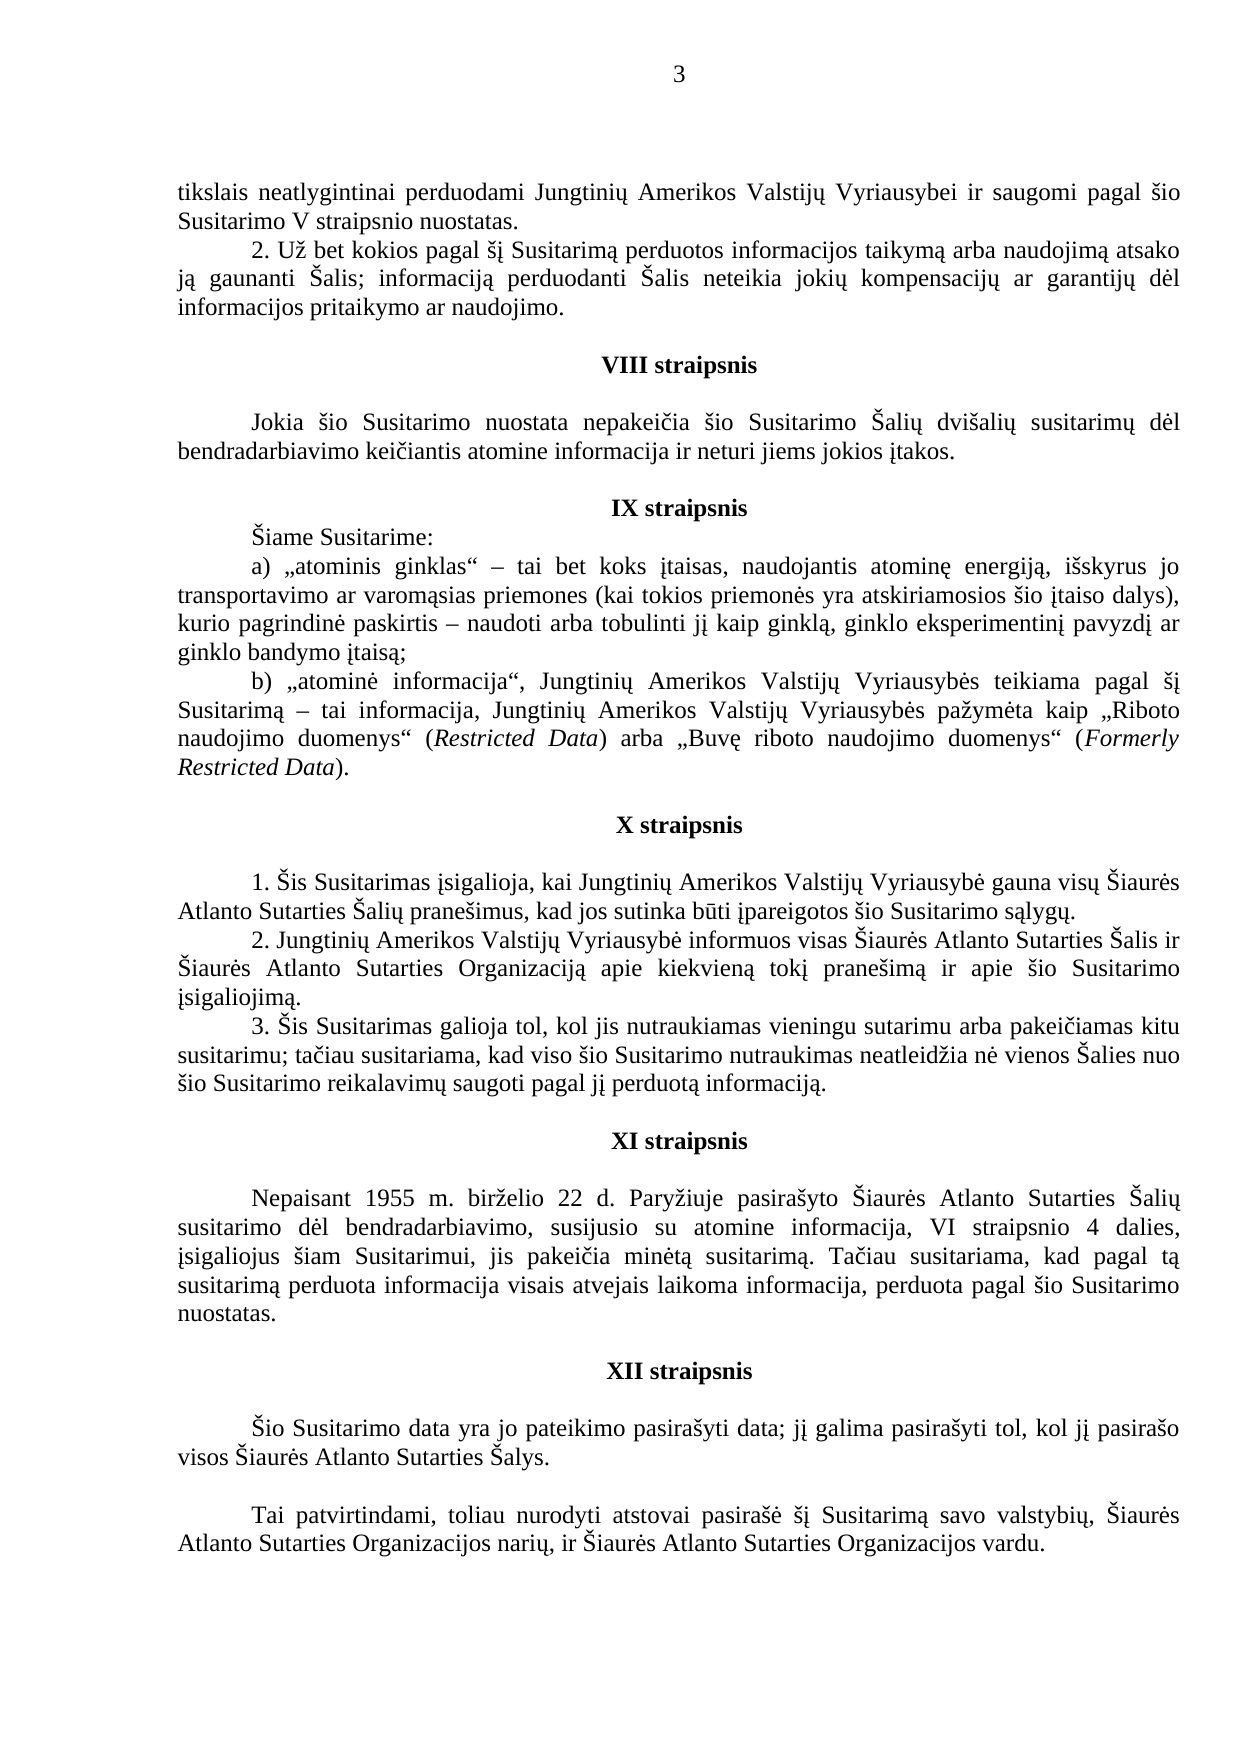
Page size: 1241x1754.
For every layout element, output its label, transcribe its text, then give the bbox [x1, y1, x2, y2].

text X straipsnis [177, 810, 1181, 838]
text Nepaisant 1955 m. birželio 22 d. Paryžiuje pasirašyto Šiaurės Atlanto Sutarties Šalių susitarimo dėl bendradarbiavimo, susijusio su atomine informacija, VI straipsnio 4 dalies, įsigaliojus šiam Susitarimui, jis pakeičia minėtą susitarimą. Tačiau susitariama, kad pagal tą susitarimą perduota informacija visais atvejais laikoma informacija, perduota pagal šio Susitarimo nuostatas. [177, 1183, 1181, 1327]
text IX straipsnis [177, 493, 1181, 522]
text 2. Už bet kokios pagal šį Susitarimą perduotos informacijos taikymą arba naudojimą atsako ją gaunanti Šalis; informaciją perduodanti Šalis neteikia jokių kompensacijų ar garantijų dėl informacijos pritaikymo ar naudojimo. [177, 235, 1181, 321]
text Šiame Susitarime: [177, 522, 1181, 551]
text 3. Šis Susitarimas galioja tol, kol jis nutraukiamas vieningu sutarimu arba pakeičiamas kitu susitarimu; tačiau susitariama, kad viso šio Susitarimo nutraukimas neatleidžia nė vienos Šalies nuo šio Susitarimo reikalavimų saugoti pagal jį perduotą informaciją. [177, 1011, 1181, 1097]
text Tai patvirtindami, toliau nurodyti atstovai pasirašė šį Susitarimą savo valstybių, Šiaurės Atlanto Sutarties Organizacijos narių, ir Šiaurės Atlanto Sutarties Organizacijos vardu. [177, 1500, 1181, 1557]
text 1. Šis Susitarimas įsigalioja, kai Jungtinių Amerikos Valstijų Vyriausybė gauna visų Šiaurės Atlanto Sutarties Šalių pranešimus, kad jos sutinka būti įpareigotos šio Susitarimo sąlygų. [177, 867, 1181, 925]
text Jokia šio Susitarimo nuostata nepakeičia šio Susitarimo Šalių dvišalių susitarimų dėl bendradarbiavimo keičiantis atomine informacija ir neturi jiems jokios įtakos. [177, 407, 1181, 465]
text VIII straipsnis [177, 350, 1181, 378]
text XII straipsnis [177, 1356, 1181, 1385]
text Šio Susitarimo data yra jo pateikimo pasirašyti data; jį galima pasirašyti tol, kol jį pasirašo visos Šiaurės Atlanto Sutarties Šalys. [177, 1413, 1181, 1471]
text 2. Jungtinių Amerikos Valstijų Vyriausybė informuos visas Šiaurės Atlanto Sutarties Šalis ir Šiaurės Atlanto Sutarties Organizaciją apie kiekvieną tokį pranešimą ir apie šio Susitarimo įsigaliojimą. [177, 925, 1181, 1011]
text a) „atominis ginklas“ – tai bet koks įtaisas, naudojantis atominę energiją, išskyrus jo transportavimo ar varomąsias priemones (kai tokios priemonės yra atskiriamosios šio įtaiso dalys), kurio pagrindinė paskirtis – naudoti arba tobulinti jį kaip ginklą, ginklo eksperimentinį pavyzdį ar ginklo bandymo įtaisą; [177, 551, 1181, 666]
text XI straipsnis [177, 1126, 1181, 1155]
text b) „atominė informacija“, Jungtinių Amerikos Valstijų Vyriausybės teikiama pagal šį Susitarimą – tai informacija, Jungtinių Amerikos Valstijų Vyriausybės pažymėta kaip „Riboto naudojimo duomenys“ (Restricted Data) arba „Buvę riboto naudojimo duomenys“ (Formerly Restricted Data). [177, 666, 1181, 781]
text tikslais neatlygintinai perduodami Jungtinių Amerikos Valstijų Vyriausybei ir saugomi pagal šio Susitarimo V straipsnio nuostatas. [177, 177, 1181, 235]
